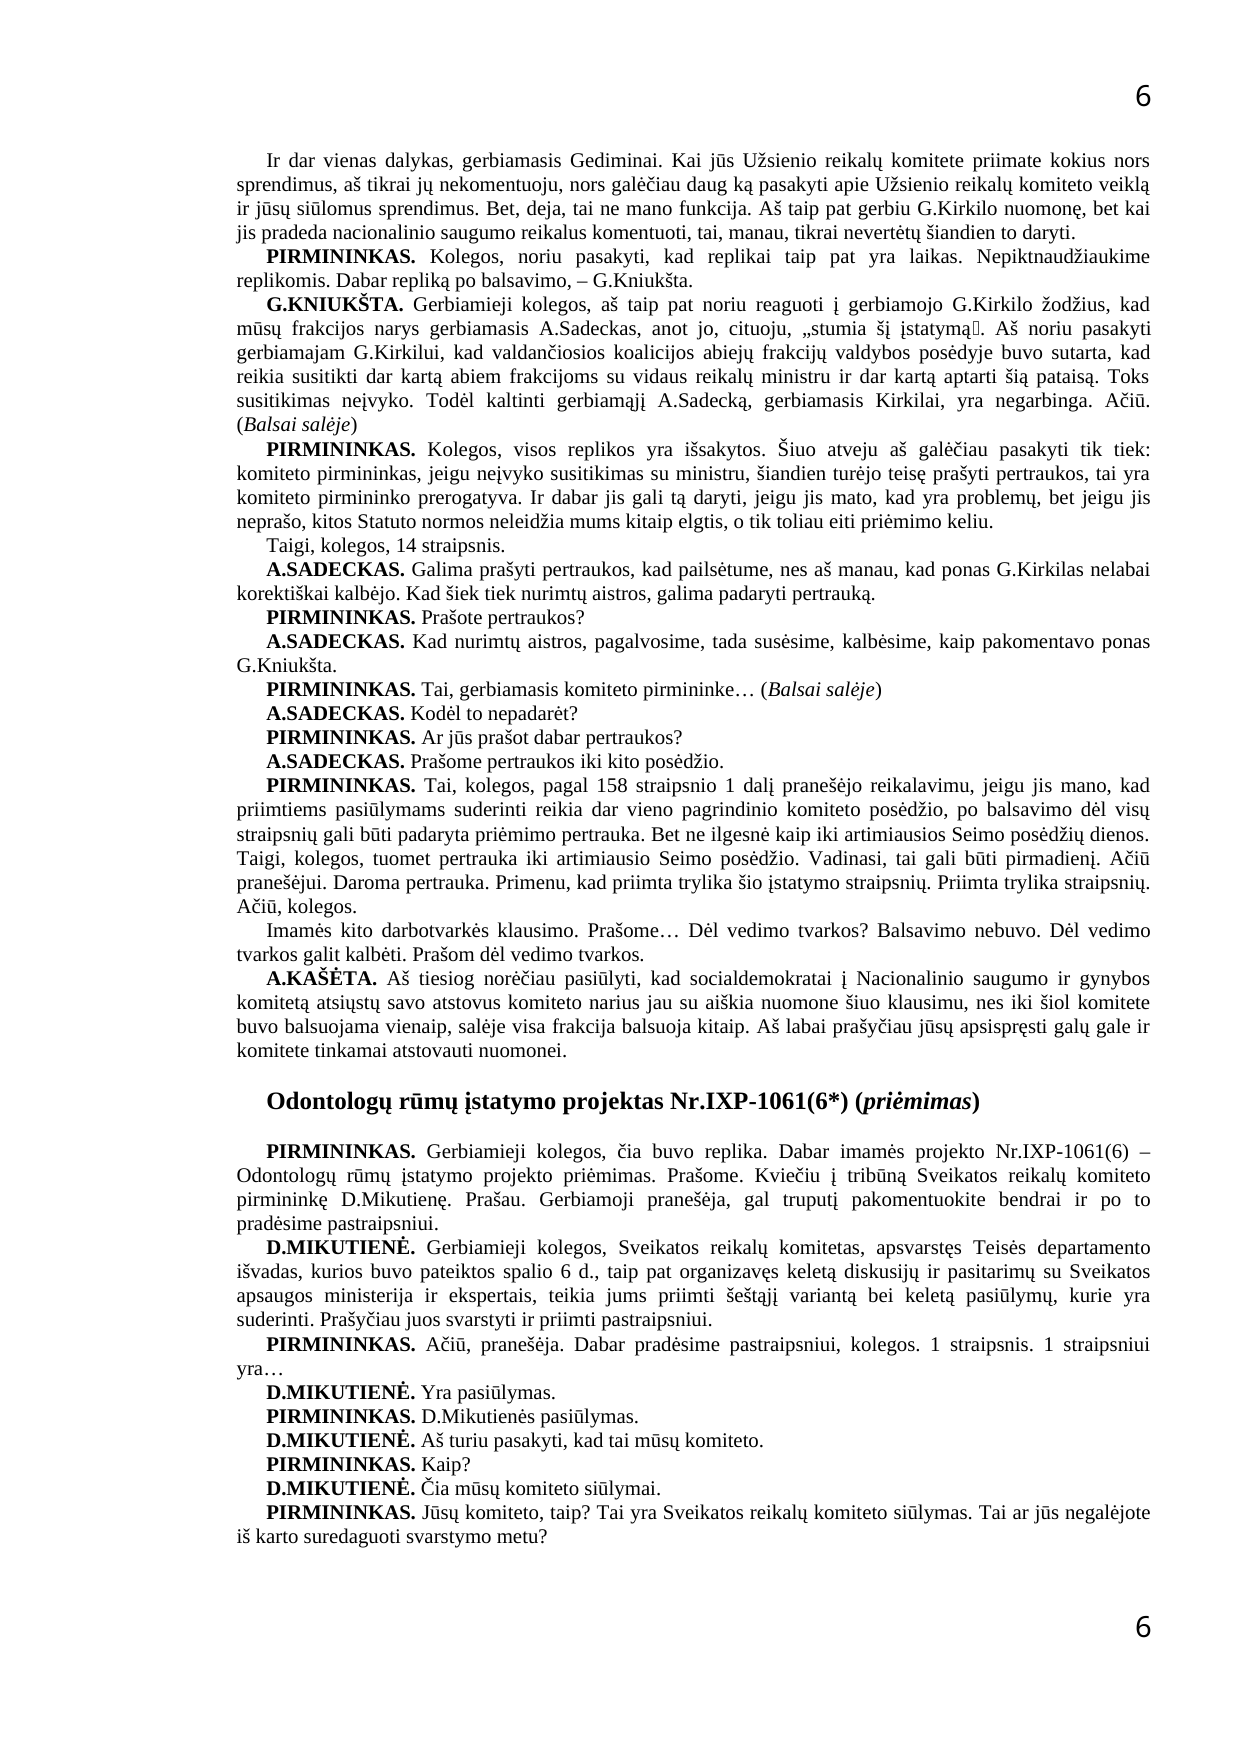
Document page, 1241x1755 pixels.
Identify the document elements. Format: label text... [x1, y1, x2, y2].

text A.SADECKAS. Prašome pertraukos iki kito posėdžio. [236, 749, 1152, 773]
text G.KNIUKŠTA. Gerbiamieji kolegos, aš taip pat noriu reaguoti į gerbiamojo G.Kirkilo žodžius, kad mūsų frakcijos narys gerbiamasis A.Sadeckas, anot jo, cituoju, „stumia šį įstatymą. Aš noriu pasakyti gerbiamajam G.Kirkilui, kad valdančiosios koalicijos abiejų frakcijų valdybos posėdyje buvo sutarta, kad reikia susitikti dar kartą abiem frakcijoms su vidaus reikalų ministru ir dar kartą aptarti šią pataisą. Toks susitikimas neįvyko. Todėl kaltinti gerbiamąjį A.Sadecką, gerbiamasis Kirkilai, yra negarbinga. Ačiū. (Balsai salėje) [236, 292, 1152, 436]
text Taigi, kolegos, 14 straipsnis. [236, 533, 1152, 557]
text Ir dar vienas dalykas, gerbiamasis Gediminai. Kai jūs Užsienio reikalų komitete priimate kokius nors sprendimus, aš tikrai jų nekomentuoju, nors galėčiau daug ką pasakyti apie Užsienio reikalų komiteto veiklą ir jūsų siūlomus sprendimus. Bet, deja, tai ne mano funkcija. Aš taip pat gerbiu G.Kirkilo nuomonę, bet kai jis pradeda nacionalinio saugumo reikalus komentuoti, tai, manau, tikrai nevertėtų šiandien to daryti. [236, 148, 1152, 244]
text D.MIKUTIENĖ. Gerbiamieji kolegos, Sveikatos reikalų komitetas, apsvarstęs Teisės departamento išvadas, kurios buvo pateiktos spalio 6 d., taip pat organizavęs keletą diskusijų ir pasitarimų su Sveikatos apsaugos ministerija ir ekspertais, teikia jums priimti šeštąjį variantą bei keletą pasiūlymų, kurie yra suderinti. Prašyčiau juos svarstyti ir priimti pastraipsniui. [236, 1235, 1152, 1331]
text PIRMININKAS. Kaip? [236, 1452, 1152, 1476]
text PIRMININKAS. Tai, gerbiamasis komiteto pirmininke… (Balsai salėje) [236, 677, 1152, 701]
text D.MIKUTIENĖ. Aš turiu pasakyti, kad tai mūsų komiteto. [236, 1428, 1152, 1452]
text PIRMININKAS. Jūsų komiteto, taip? Tai yra Sveikatos reikalų komiteto siūlymas. Tai ar jūs negalėjote iš karto suredaguoti svarstymo metu? [236, 1500, 1152, 1548]
text PIRMININKAS. Kolegos, visos replikos yra išsakytos. Šiuo atveju aš galėčiau pasakyti tik tiek: komiteto pirmininkas, jeigu neįvyko susitikimas su ministru, šiandien turėjo teisę prašyti pertraukos, tai yra komiteto pirmininko prerogatyva. Ir dabar jis gali tą daryti, jeigu jis mato, kad yra problemų, bet jeigu jis neprašo, kitos Statuto normos neleidžia mums kitaip elgtis, o tik toliau eiti priėmimo keliu. [236, 436, 1152, 533]
text PIRMININKAS. Prašote pertraukos? [236, 605, 1152, 629]
text A.SADECKAS. Kad nurimtų aistros, pagalvosime, tada susėsime, kalbėsime, kaip pakomentavo ponas G.Kniukšta. [236, 629, 1152, 677]
text PIRMININKAS. Kolegos, noriu pasakyti, kad replikai taip pat yra laikas. Nepiktnaudžiaukime replikomis. Dabar repliką po balsavimo, – G.Kniukšta. [236, 244, 1152, 292]
text Odontologų rūmų įstatymo projektas Nr.IXP-1061(6*) (priėmimas) [236, 1086, 1152, 1115]
text PIRMININKAS. Ačiū, pranešėja. Dabar pradėsime pastraipsniui, kolegos. 1 straipsnis. 1 straipsniui yra… [236, 1331, 1152, 1379]
text A.KAŠĖTA. Aš tiesiog norėčiau pasiūlyti, kad socialdemokratai į Nacionalinio saugumo ir gynybos komitetą atsiųstų savo atstovus komiteto narius jau su aiškia nuomone šiuo klausimu, nes iki šiol komitete buvo balsuojama vienaip, salėje visa frakcija balsuoja kitaip. Aš labai prašyčiau jūsų apsispręsti galų gale ir komitete tinkamai atstovauti nuomonei. [236, 966, 1152, 1062]
text PIRMININKAS. Gerbiamieji kolegos, čia buvo replika. Dabar imamės projekto Nr.IXP-1061(6) – Odontologų rūmų įstatymo projekto priėmimas. Prašome. Kviečiu į tribūną Sveikatos reikalų komiteto pirmininkę D.Mikutienę. Prašau. Gerbiamoji pranešėja, gal truputį pakomentuokite bendrai ir po to pradėsime pastraipsniui. [236, 1139, 1152, 1235]
text A.SADECKAS. Galima prašyti pertraukos, kad pailsėtume, nes aš manau, kad ponas G.Kirkilas nelabai korektiškai kalbėjo. Kad šiek tiek nurimtų aistros, galima padaryti pertrauką. [236, 557, 1152, 605]
text D.MIKUTIENĖ. Yra pasiūlymas. [236, 1379, 1152, 1404]
text A.SADECKAS. Kodėl to nepadarėt? [236, 701, 1152, 725]
text Imamės kito darbotvarkės klausimo. Prašome… Dėl vedimo tvarkos? Balsavimo nebuvo. Dėl vedimo tvarkos galit kalbėti. Prašom dėl vedimo tvarkos. [236, 918, 1152, 966]
text PIRMININKAS. Ar jūs prašot dabar pertraukos? [236, 725, 1152, 749]
text PIRMININKAS. Tai, kolegos, pagal 158 straipsnio 1 dalį pranešėjo reikalavimu, jeigu jis mano, kad priimtiems pasiūlymams suderinti reikia dar vieno pagrindinio komiteto posėdžio, po balsavimo dėl visų straipsnių gali būti padaryta priėmimo pertrauka. Bet ne ilgesnė kaip iki artimiausios Seimo posėdžių dienos. Taigi, kolegos, tuomet pertrauka iki artimiausio Seimo posėdžio. Vadinasi, tai gali būti pirmadienį. Ačiū pranešėjui. Daroma pertrauka. Primenu, kad priimta trylika šio įstatymo straipsnių. Priimta trylika straipsnių. Ačiū, kolegos. [236, 773, 1152, 918]
text D.MIKUTIENĖ. Čia mūsų komiteto siūlymai. [236, 1476, 1152, 1500]
text PIRMININKAS. D.Mikutienės pasiūlymas. [236, 1404, 1152, 1428]
